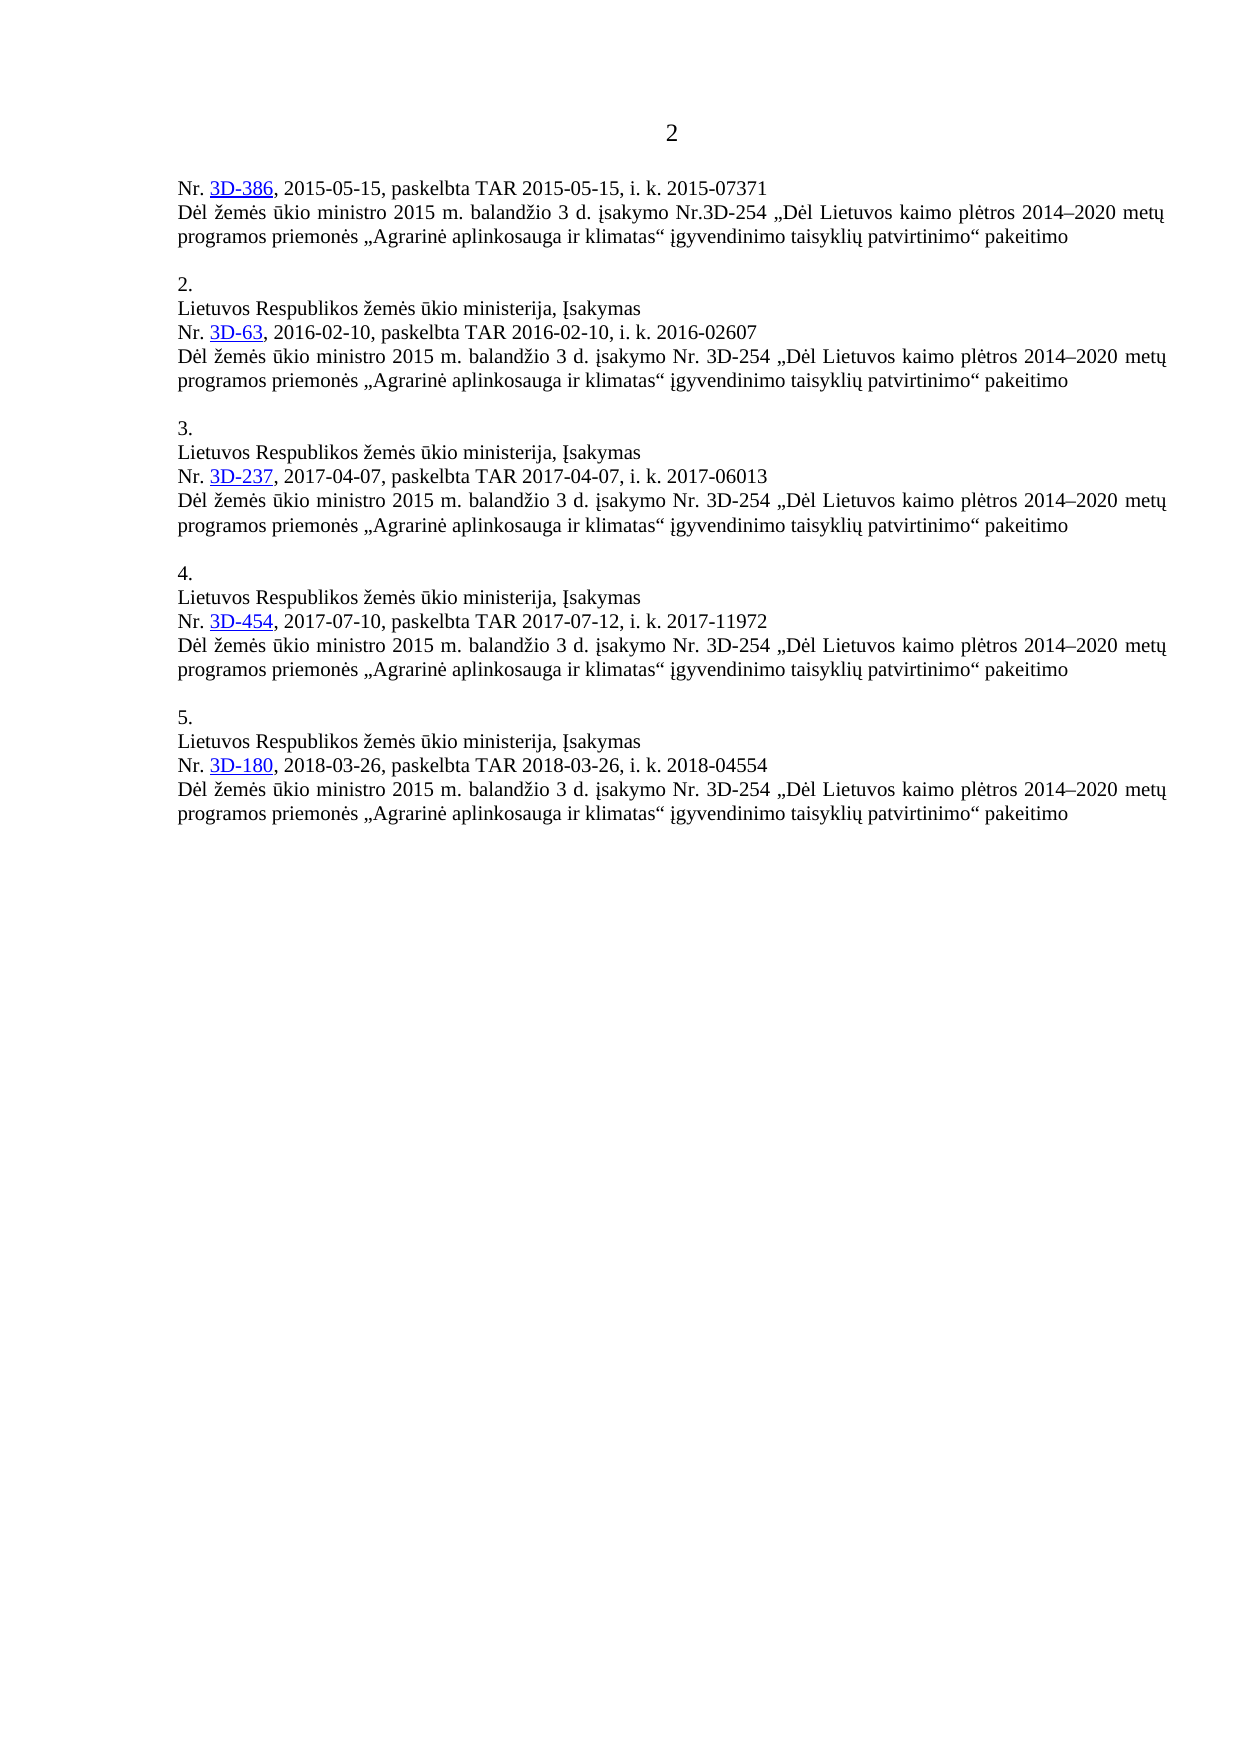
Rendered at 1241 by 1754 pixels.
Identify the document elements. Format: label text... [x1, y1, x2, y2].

text Nr. 3D-180, 2018-03-26, paskelbta TAR 2018-03-26, i. k. 2018-04554 [177, 753, 1166, 777]
text Lietuvos Respublikos žemės ūkio ministerija, Įsakymas [177, 729, 1166, 753]
text Dėl žemės ūkio ministro 2015 m. balandžio 3 d. įsakymo Nr. 3D-254 „Dėl Lietuvos kaimo plėtros 2014–2020 metų programos priemonės „Agrarinė aplinkosauga ir klimatas“ įgyvendinimo taisyklių patvirtinimo“ pakeitimo [177, 344, 1166, 392]
text Lietuvos Respublikos žemės ūkio ministerija, Įsakymas [177, 440, 1166, 464]
text Nr. 3D-386, 2015-05-15, paskelbta TAR 2015-05-15, i. k. 2015-07371 [177, 176, 1166, 200]
text Nr. 3D-237, 2017-04-07, paskelbta TAR 2017-04-07, i. k. 2017-06013 [177, 464, 1166, 488]
text Nr. 3D-454, 2017-07-10, paskelbta TAR 2017-07-12, i. k. 2017-11972 [177, 609, 1166, 633]
text 3. [177, 416, 1166, 440]
text Dėl žemės ūkio ministro 2015 m. balandžio 3 d. įsakymo Nr. 3D-254 „Dėl Lietuvos kaimo plėtros 2014–2020 metų programos priemonės „Agrarinė aplinkosauga ir klimatas“ įgyvendinimo taisyklių patvirtinimo“ pakeitimo [177, 633, 1166, 681]
text Nr. 3D-63, 2016-02-10, paskelbta TAR 2016-02-10, i. k. 2016-02607 [177, 320, 1166, 344]
text 2. [177, 272, 1166, 296]
text Dėl žemės ūkio ministro 2015 m. balandžio 3 d. įsakymo Nr. 3D-254 „Dėl Lietuvos kaimo plėtros 2014–2020 metų programos priemonės „Agrarinė aplinkosauga ir klimatas“ įgyvendinimo taisyklių patvirtinimo“ pakeitimo [177, 777, 1166, 825]
text Lietuvos Respublikos žemės ūkio ministerija, Įsakymas [177, 585, 1166, 609]
text Lietuvos Respublikos žemės ūkio ministerija, Įsakymas [177, 296, 1166, 320]
text 4. [177, 561, 1166, 585]
text Dėl žemės ūkio ministro 2015 m. balandžio 3 d. įsakymo Nr.3D-254 „Dėl Lietuvos kaimo plėtros 2014–2020 metų programos priemonės „Agrarinė aplinkosauga ir klimatas“ įgyvendinimo taisyklių patvirtinimo“ pakeitimo [177, 200, 1166, 248]
text Dėl žemės ūkio ministro 2015 m. balandžio 3 d. įsakymo Nr. 3D-254 „Dėl Lietuvos kaimo plėtros 2014–2020 metų programos priemonės „Agrarinė aplinkosauga ir klimatas“ įgyvendinimo taisyklių patvirtinimo“ pakeitimo [177, 488, 1166, 537]
text 5. [177, 705, 1166, 729]
